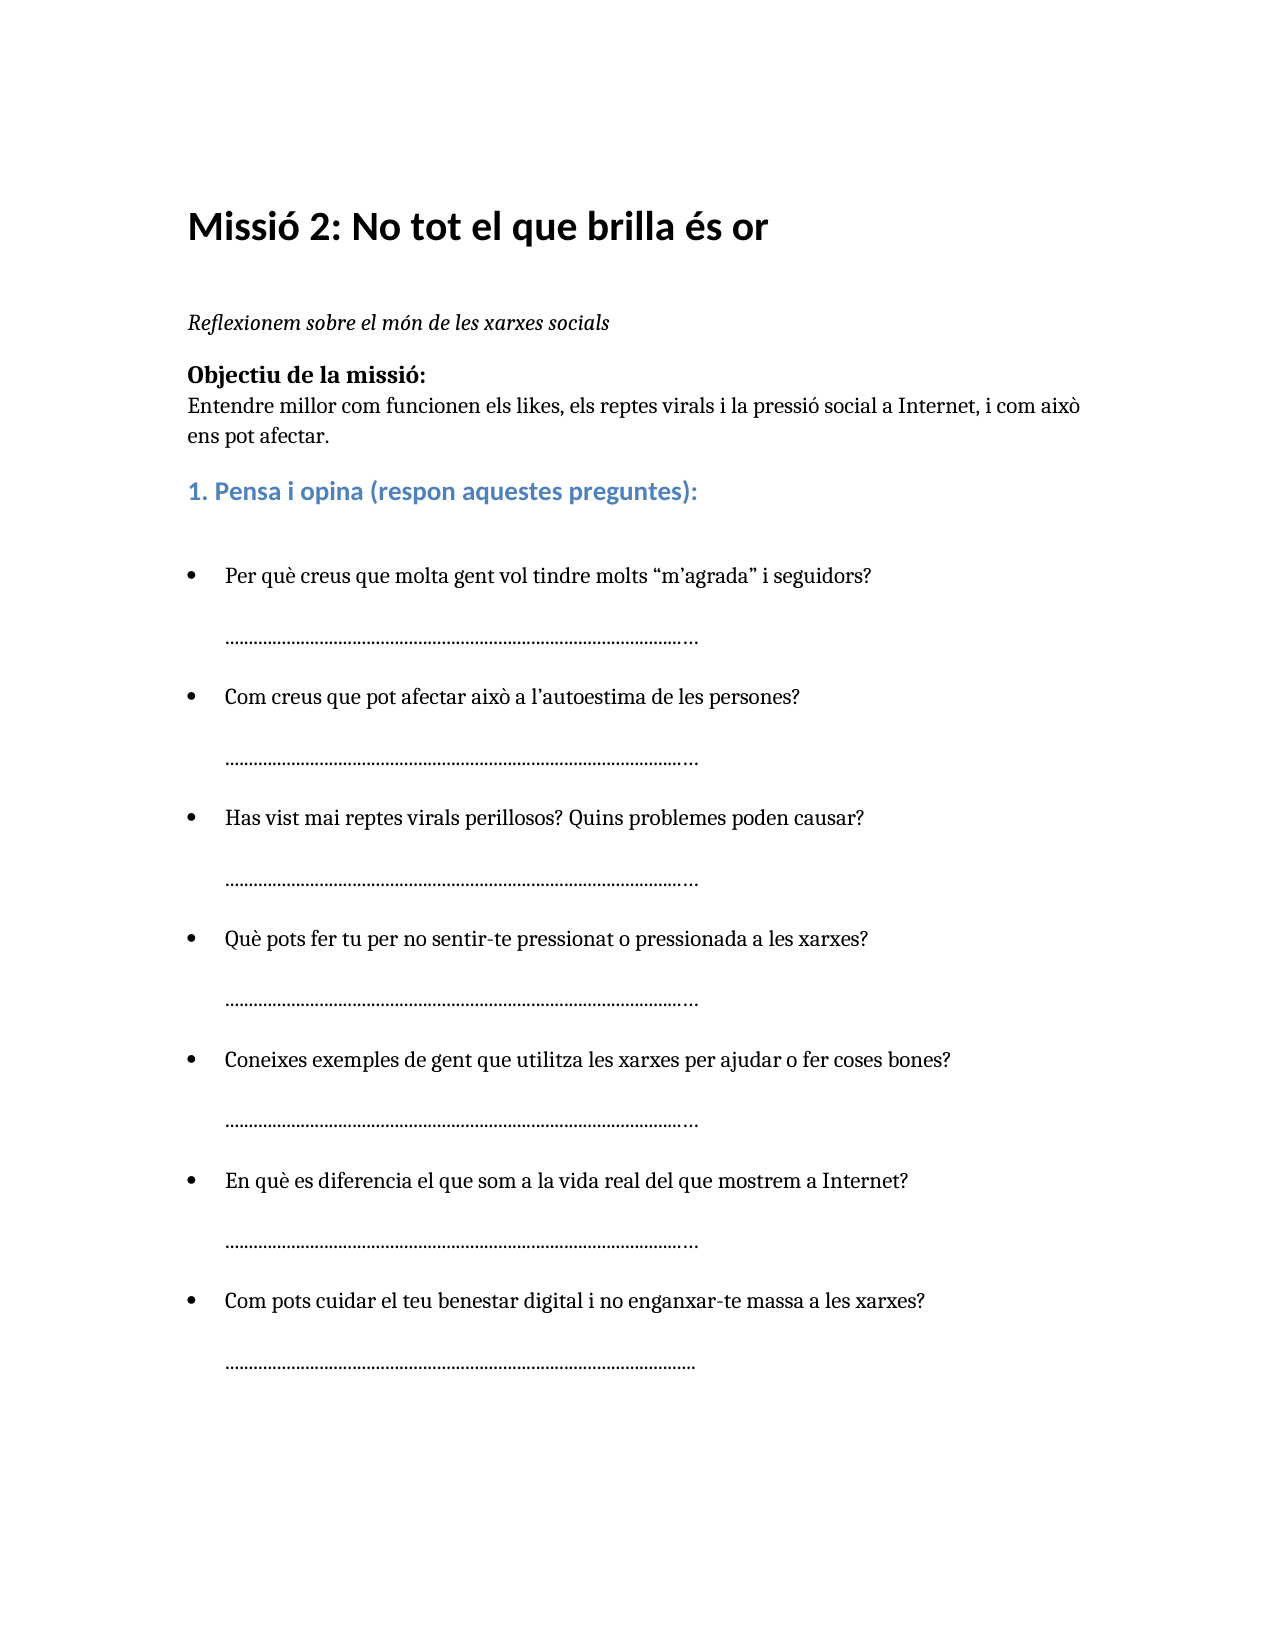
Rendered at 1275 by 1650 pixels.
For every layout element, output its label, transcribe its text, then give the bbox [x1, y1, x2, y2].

list Has vist mai reptes virals perillosos? Quins problemes poden causar? .................................................................................................… [187, 805, 1087, 892]
list Què pots fer tu per no sentir-te pressionat o pressionada a les xarxes? .................................................................................................… [187, 926, 1087, 1013]
text Objectiu de la missió: Entendre millor com funcionen els likes, els reptes virals i la pressió social a Internet, i com això ens pot afectar. [187, 361, 1087, 450]
list Com creus que pot afectar això a l’autoestima de les persones? .................................................................................................… [187, 684, 1087, 771]
list Coneixes exemples de gent que utilitza les xarxes per ajudar o fer coses bones? .................................................................................................… [187, 1047, 1087, 1133]
list Com pots cuidar el teu benestar digital i no enganxar-te massa a les xarxes? .................................................................................................... [187, 1288, 1087, 1375]
subtitle 1. Pensa i opina (respon aquestes preguntes): [187, 474, 1087, 507]
list Per què creus que molta gent vol tindre molts “m’agrada” i seguidors? .................................................................................................… [187, 563, 1087, 650]
list En què es diferencia el que som a la vida real del que mostrem a Internet? .................................................................................................… [187, 1167, 1087, 1254]
subtitle Missió 2: No tot el que brilla és or [187, 200, 1087, 251]
text Reflexionem sobre el món de les xarxes socials [187, 309, 1087, 336]
